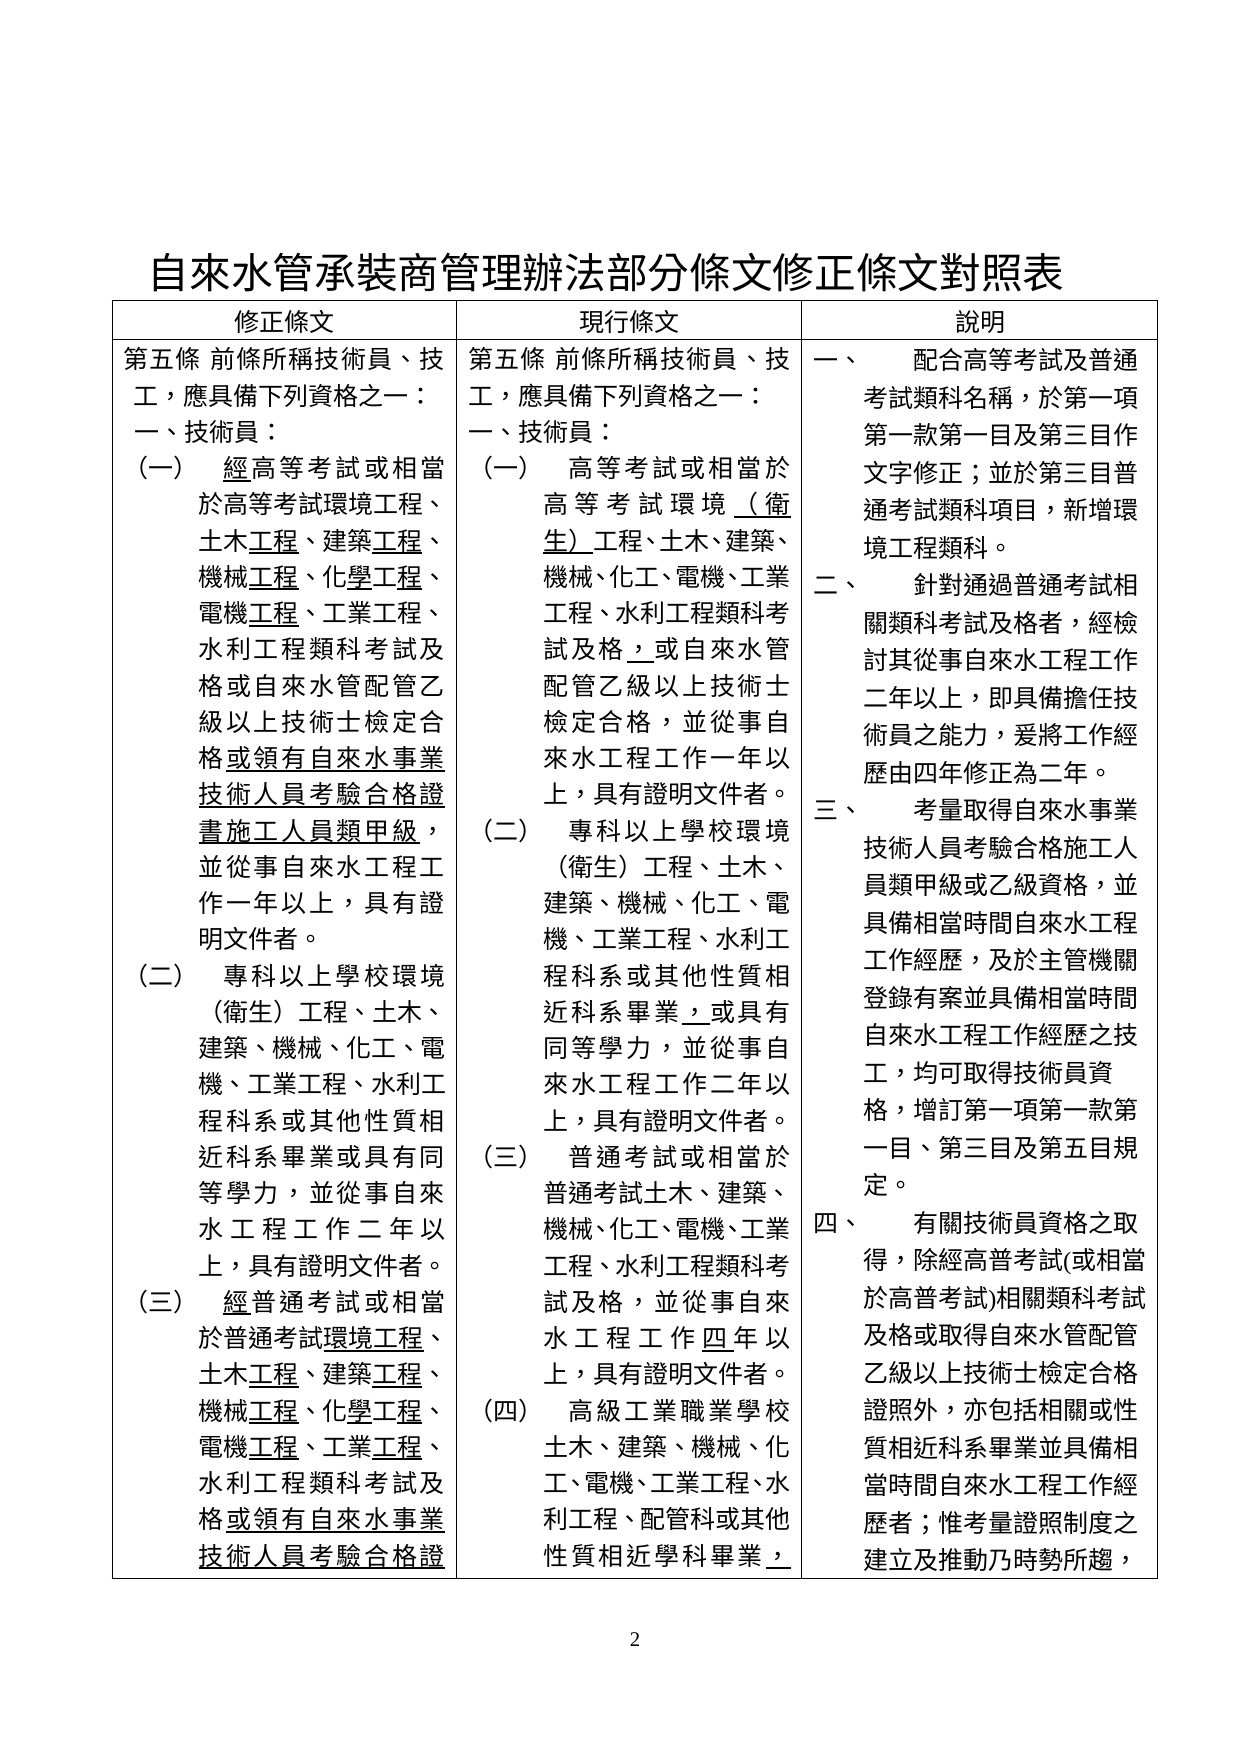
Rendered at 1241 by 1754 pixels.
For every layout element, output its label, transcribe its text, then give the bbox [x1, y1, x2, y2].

table_header 修正條文 [113, 301, 456, 339]
table_header 說明 [802, 301, 1157, 339]
table_cell 第五條 前條所稱技術員、技 工，應具備下列資格之一： 一、技術員： 經高等考試或相當於高等考試環境工程、土木工程、建築工程、機械工程、化學工程、電機工程、工業工程、水利工程類科考試及格或自來水管配管乙級以上技術士檢定合格或領有自來水事業技術人員考驗合格證書施工人員類甲級，並從事自來水工程工作一年以上，具有證明文件者。 專科以上學校環境（衛生）工程、土木、建築、機械、化工、電機、工業工程、水利工程科系或其他性質相近科系畢業或具有同等學力，並從事自來水工程工作二年以上，具有證明文件者。 經普通考試或相當於普通考試環境工程、土木工程、建築工程、機械工程、化學工程、電機工程、工業工程、水利工程類科考試及格或領有自來水事業技術人員考驗合格證 [113, 340, 456, 1577]
table_header 現行條文 [457, 301, 801, 339]
table_cell 配合高等考試及普通考試類科名稱，於第一項第一款第一目及第三目作文字修正；並於第三目普通考試類科項目，新增環境工程類科。 針對通過普通考試相關類科考試及格者，經檢討其從事自來水工程工作二年以上，即具備擔任技術員之能力，爰將工作經歷由四年修正為二年。 考量取得自來水事業技術人員考驗合格施工人員類甲級或乙級資格，並具備相當時間自來水工程工作經歷，及於主管機關登錄有案並具備相當時間自來水工程工作經歷之技工，均可取得技術員資格，增訂第一項第一款第一目、第三目及第五目規定。 有關技術員資格之取得，除經高普考試(或相當於高普考試)相關類科考試及格或取得自來水管配管乙級以上技術士檢定合格證照外，亦包括相關或性質相近科系畢業並具備相當時間自來水工程工作經歷者；惟考量證照制度之建立及推動乃時勢所趨， [802, 340, 1157, 1577]
table_cell 第五條 前條所稱技術員、技工，應具備下列資格之一： 技術員： 高等考試或相當於高等考試環境（衛生）工程、土木、建築、機械、化工、電機、工業工程、水利工程類科考試及格，或自來水管配管乙級以上技術士檢定合格，並從事自來水工程工作一年以上，具有證明文件者。 專科以上學校環境（衛生）工程、土木、建築、機械、化工、電機、工業工程、水利工程科系或其他性質相近科系畢業，或具有同等學力，並從事自來水工程工作二年以上，具有證明文件者。 普通考試或相當於普通考試土木、建築、機械、化工、電機、工業工程、水利工程類科考試及格，並從事自來水工程工作四年以上，具有證明文件者。 高級工業職業學校土木、建築、機械、化工、電機、工業工程、水利工程、配管科或其他性質相近學科畢業， [457, 340, 801, 1577]
text 自來水管承裝商管理辦法部分條文修正條文對照表 [148, 240, 1092, 300]
